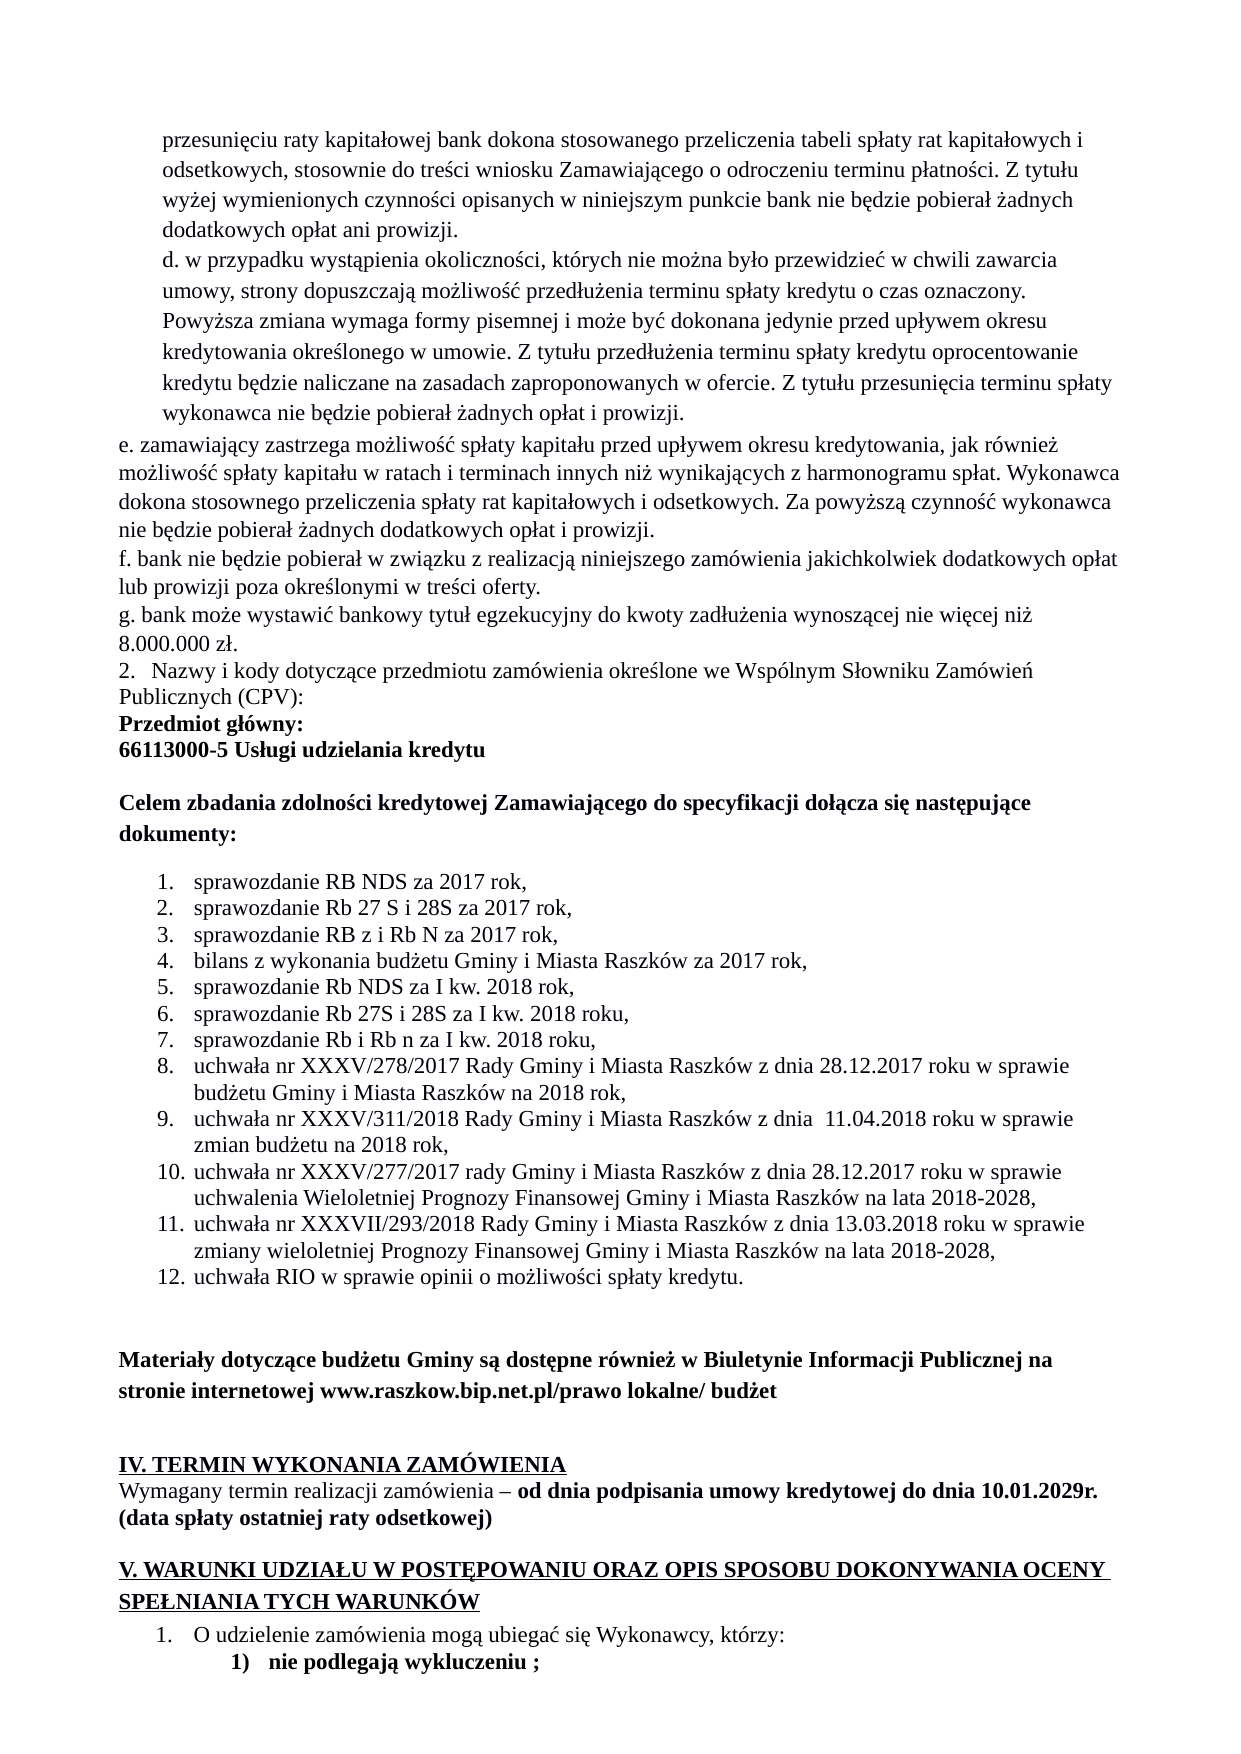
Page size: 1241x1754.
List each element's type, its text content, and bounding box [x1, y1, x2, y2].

text g. bank może wystawić bankowy tytuł egzekucyjny do kwoty zadłużenia wynoszącej nie więcej niż 8.000.000 zł. [118, 600, 1121, 657]
list Nazwy i kody dotyczące przedmiotu zamówienia określone we Wspólnym Słowniku Zamówień Publicznych (CPV): [118, 657, 1119, 710]
text f. bank nie będzie pobierał w związku z realizacją niniejszego zamówienia jakichkolwiek dodatkowych opłat lub prowizji poza określonymi w treści oferty. [118, 543, 1121, 600]
text Przedmiot główny: [119, 710, 1121, 736]
list sprawozdanie Rb NDS za I kw. 2018 rok, [157, 973, 1119, 1000]
list nie podlegają wykluczeniu ; [230, 1648, 1121, 1674]
text 66113000-5 Usługi udzielania kredytu [119, 736, 1121, 762]
list sprawozdanie RB NDS za 2017 rok, [157, 868, 1119, 894]
text 2. sprawozdanie Rb 27 S i 28S za 2017 rok, [156, 894, 1119, 921]
list przesunięciu raty kapitałowej bank dokona stosowanego przeliczenia tabeli spłaty rat kapitałowych i odsetkowych, stosownie do treści wniosku Zamawiającego o odroczeniu terminu płatności. Z tytułu wyżej wymienionych czynności opisanych w niniejszym punkcie bank nie będzie pobierał żadnych dodatkowych opłat ani prowizji. [124, 126, 1121, 243]
list bilans z wykonania budżetu Gminy i Miasta Raszków za 2017 rok, [157, 947, 1119, 973]
list sprawozdanie Rb 27S i 28S za I kw. 2018 roku, [157, 1000, 1119, 1026]
text Celem zbadania zdolności kredytowej Zamawiającego do specyfikacji dołącza się następujące dokumenty: [119, 789, 1119, 846]
list uchwała nr XXXV/311/2018 Rady Gminy i Miasta Raszków z dnia 11.04.2018 roku w sprawie zmian budżetu na 2018 rok, [157, 1105, 1119, 1158]
text Materiały dotyczące budżetu Gminy są dostępne również w Biuletynie Informacji Publicznej na stronie internetowej www.raszkow.bip.net.pl/prawo lokalne/ budżet [118, 1346, 1119, 1403]
list uchwała nr XXXVII/293/2018 Rady Gminy i Miasta Raszków z dnia 13.03.2018 roku w sprawie zmiany wieloletniej Prognozy Finansowej Gminy i Miasta Raszków na lata 2018-2028, [157, 1211, 1119, 1263]
list O udzielenie zamówienia mogą ubiegać się Wykonawcy, którzy: [155, 1621, 1121, 1648]
list uchwała nr XXXV/278/2017 Rady Gminy i Miasta Raszków z dnia 28.12.2017 roku w sprawie budżetu Gminy i Miasta Raszków na 2018 rok, [157, 1052, 1119, 1105]
list uchwała nr XXXV/277/2017 rady Gminy i Miasta Raszków z dnia 28.12.2017 roku w sprawie uchwalenia Wieloletniej Prognozy Finansowej Gminy i Miasta Raszków na lata 2018-2028, [157, 1158, 1119, 1211]
text V. WARUNKI UDZIAŁU W POSTĘPOWANIU ORAZ OPIS SPOSOBU DOKONYWANIA OCENY SPEŁNIANIA TYCH WARUNKÓW [118, 1556, 1119, 1614]
list uchwała RIO w sprawie opinii o możliwości spłaty kredytu. [157, 1263, 1119, 1289]
text e. zamawiający zastrzega możliwość spłaty kapitału przed upływem okresu kredytowania, jak również możliwość spłaty kapitału w ratach i terminach innych niż wynikających z harmonogramu spłat. Wykonawca dokona stosownego przeliczenia spłaty rat kapitałowych i odsetkowych. Za powyższą czynność wykonawca nie będzie pobierał żadnych dodatkowych opłat i prowizji. [118, 429, 1121, 543]
text Wymagany termin realizacji zamówienia – od dnia podpisania umowy kredytowej do dnia 10.01.2029r. (data spłaty ostatniej raty odsetkowej) [118, 1477, 1121, 1530]
list sprawozdanie Rb i Rb n za I kw. 2018 roku, [157, 1026, 1119, 1052]
list d. w przypadku wystąpienia okoliczności, których nie można było przewidzieć w chwili zawarcia umowy, strony dopuszczają możliwość przedłużenia terminu spłaty kredytu o czas oznaczony. Powyższa zmiana wymaga formy pisemnej i może być dokonana jedynie przed upływem okresu kredytowania określonego w umowie. Z tytułu przedłużenia terminu spłaty kredytu oprocentowanie kredytu będzie naliczane na zasadach zaproponowanych w ofercie. Z tytułu przesunięcia terminu spłaty wykonawca nie będzie pobierał żadnych opłat i prowizji. [124, 246, 1121, 425]
list sprawozdanie RB z i Rb N za 2017 rok, [157, 921, 1119, 947]
text IV. TERMIN WYKONANIA ZAMÓWIENIA [118, 1451, 1121, 1477]
